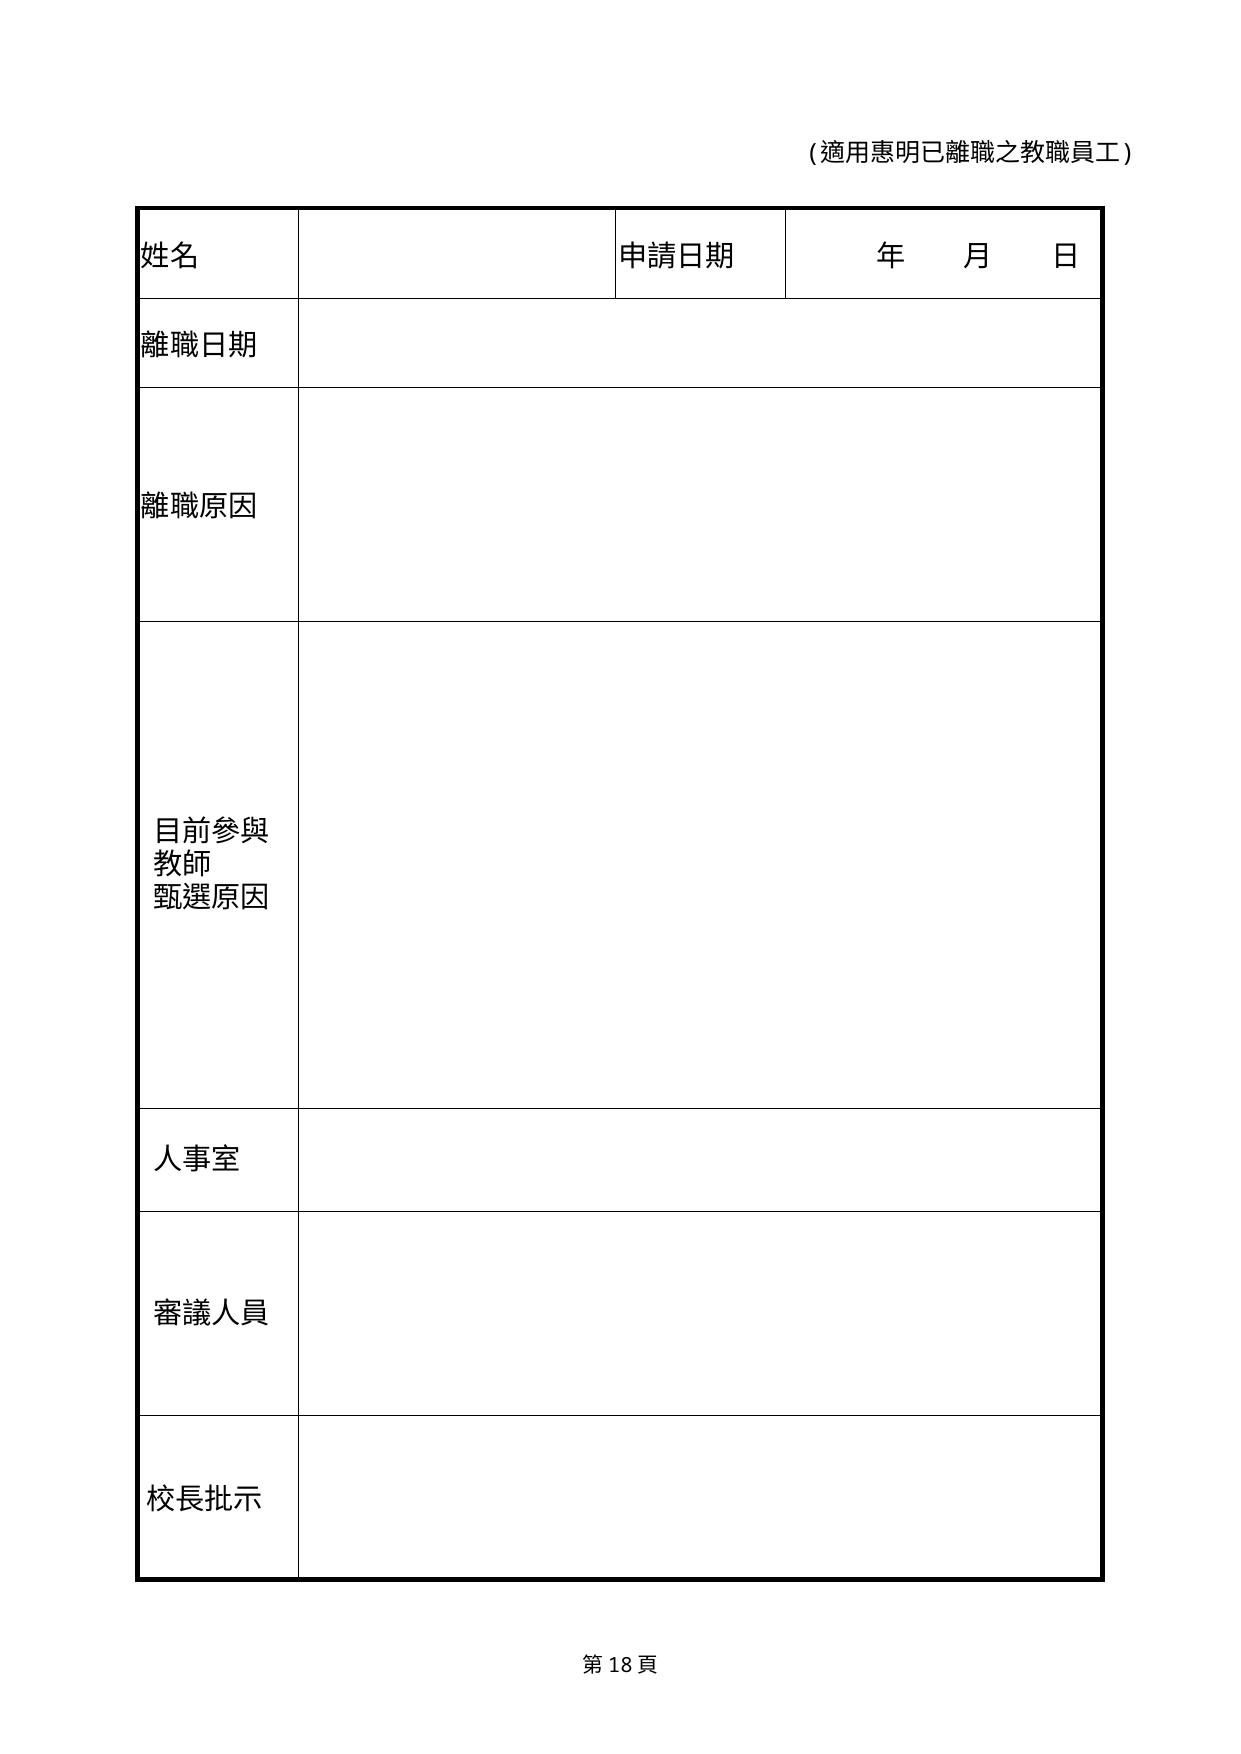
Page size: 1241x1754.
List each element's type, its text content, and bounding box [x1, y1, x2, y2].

table_cell [299, 1109, 1100, 1211]
table_cell [299, 1416, 1100, 1577]
text (適用惠明已離職之教職員工) [89, 126, 1152, 171]
table_header 申請日期 [616, 210, 785, 298]
table_cell 離職日期 [140, 299, 298, 387]
table_cell [299, 388, 1100, 621]
table_header 姓名 [140, 210, 298, 298]
table_cell [299, 1212, 1100, 1415]
table_cell 離職原因 [140, 388, 298, 621]
table_header [299, 210, 615, 298]
table_header 年 月 日 [786, 210, 1100, 298]
table_cell 人事室 [140, 1109, 298, 1211]
table_cell [299, 299, 1100, 387]
table_cell 目前參與教師 甄選原因 [140, 622, 298, 1107]
table_cell [299, 622, 1100, 1107]
table_cell 審議人員 [140, 1212, 298, 1415]
table_cell 校長批示 [140, 1416, 298, 1577]
